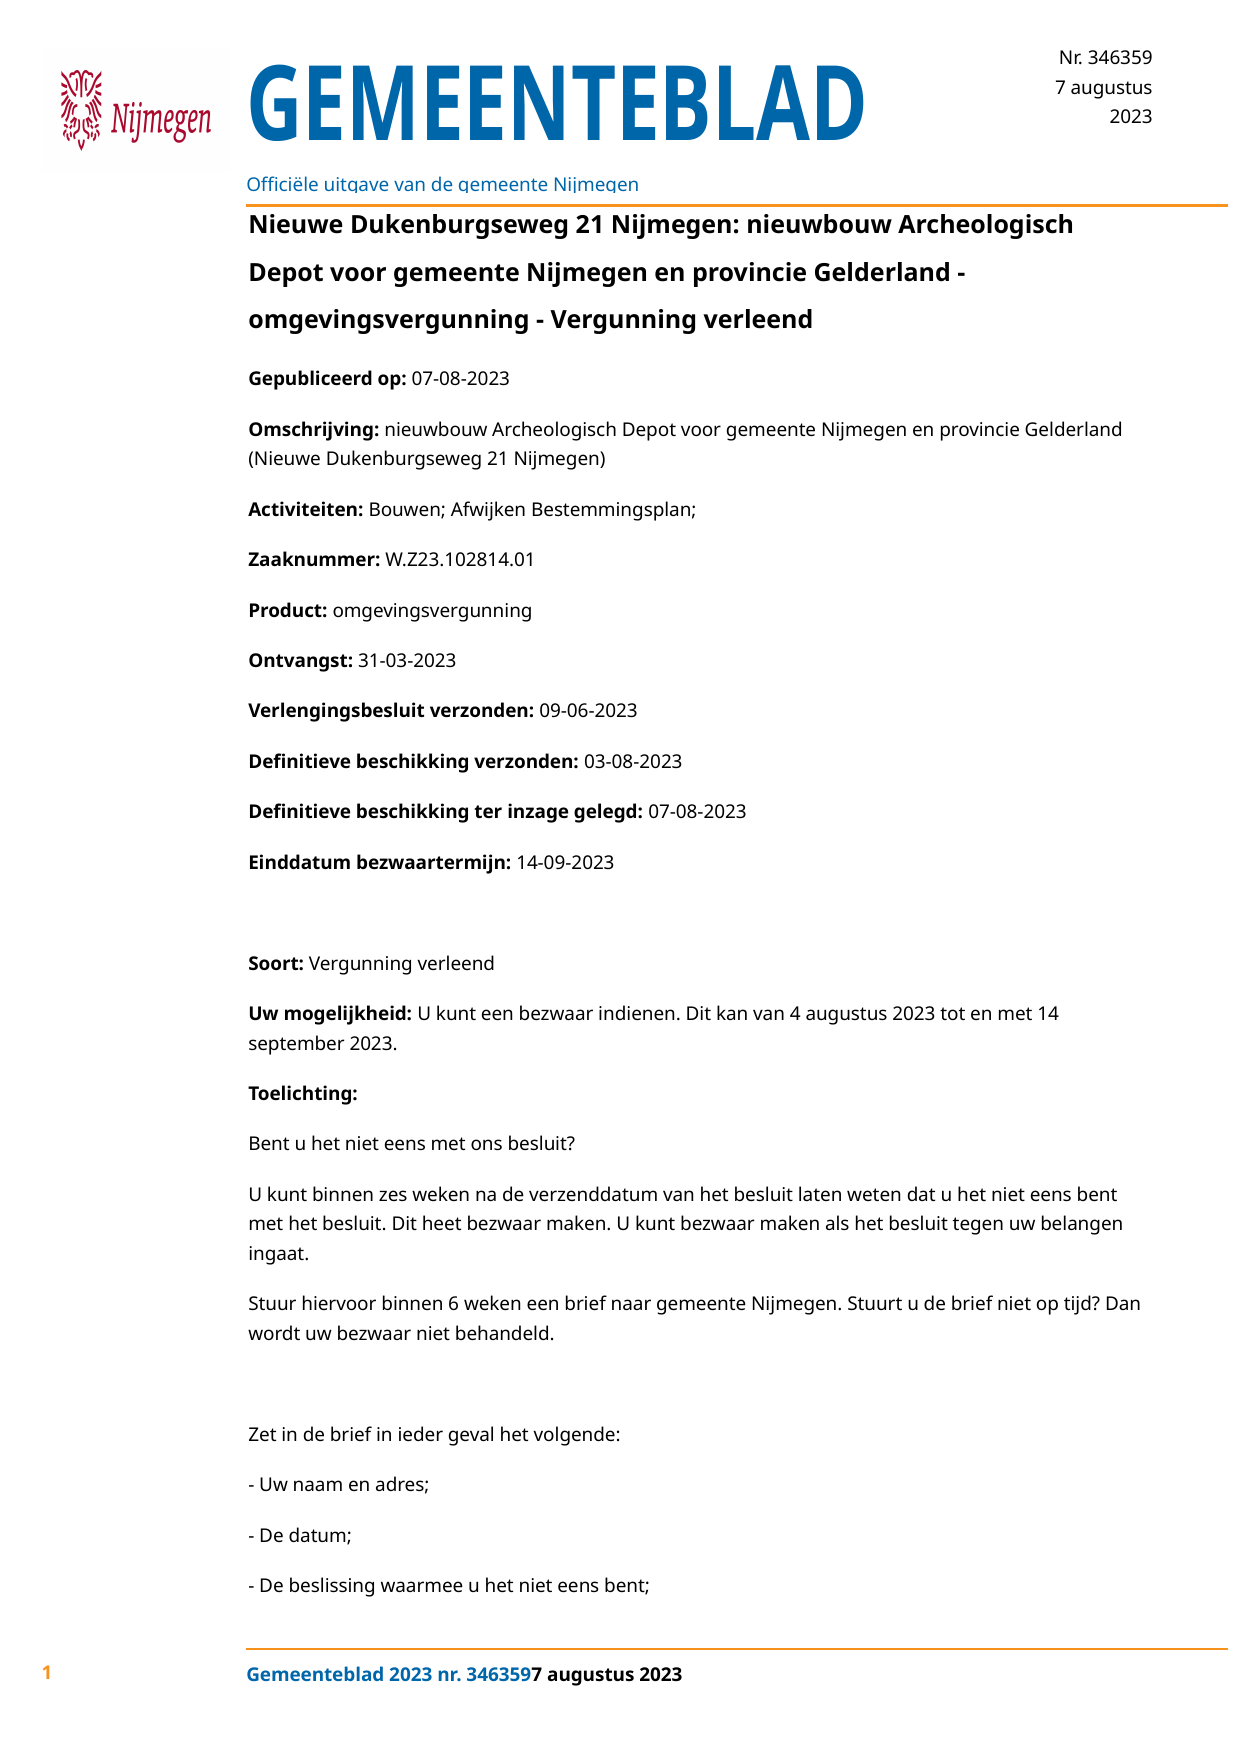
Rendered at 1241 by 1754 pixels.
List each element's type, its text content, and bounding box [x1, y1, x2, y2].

text U kunt binnen zes weken na de verzenddatum van het besluit laten weten dat u het niet eens bent met het besluit. Dit heet bezwaar maken. U kunt bezwaar maken als het besluit tegen uw belangen ingaat. [248, 1181, 1152, 1266]
text Einddatum bezwaartermijn: 14-09-2023 [248, 849, 1152, 874]
text Gepubliceerd op: 07-08-2023 [248, 366, 1152, 391]
text Definitieve beschikking verzonden: 03-08-2023 [248, 748, 1152, 774]
picture [41, 47, 231, 172]
text Activiteiten: Bouwen; Afwijken Bestemmingsplan; [248, 496, 1152, 522]
text Verlengingsbesluit verzonden: 09-06-2023 [248, 698, 1152, 723]
text - Uw naam en adres; [248, 1471, 1152, 1497]
text Toelichting: [248, 1080, 1152, 1106]
text - De beslissing waarmee u het niet eens bent; [248, 1572, 1152, 1598]
text Soort: Vergunning verleend [248, 950, 1152, 975]
text Omschrijving: nieuwbouw Archeologisch Depot voor gemeente Nijmegen en provincie Gelderland (Nieuwe Dukenburgseweg 21 Nijmegen) [248, 416, 1152, 471]
text Definitieve beschikking ter inzage gelegd: 07-08-2023 [248, 798, 1152, 824]
text Zet in de brief in ieder geval het volgende: [248, 1421, 1152, 1447]
text - De datum; [248, 1522, 1152, 1547]
text Ontvangst: 31-03-2023 [248, 647, 1152, 673]
text Nieuwe Dukenburgseweg 21 Nijmegen: nieuwbouw Archeologisch Depot voor gemeente Nijmegen en provincie Gelderland - omgevingsvergunning - Vergunning verleend [248, 207, 1152, 336]
text Uw mogelijkheid: U kunt een bezwaar indienen. Dit kan van 4 augustus 2023 tot en met 14 september 2023. [248, 1000, 1152, 1055]
text Product: omgevingsvergunning [248, 597, 1152, 622]
text Bent u het niet eens met ons besluit? [248, 1131, 1152, 1156]
text Zaaknummer: W.Z23.102814.01 [248, 546, 1152, 572]
text Stuur hiervoor binnen 6 weken een brief naar gemeente Nijmegen. Stuurt u de brief niet op tijd? Dan wordt uw bezwaar niet behandeld. [248, 1291, 1152, 1346]
